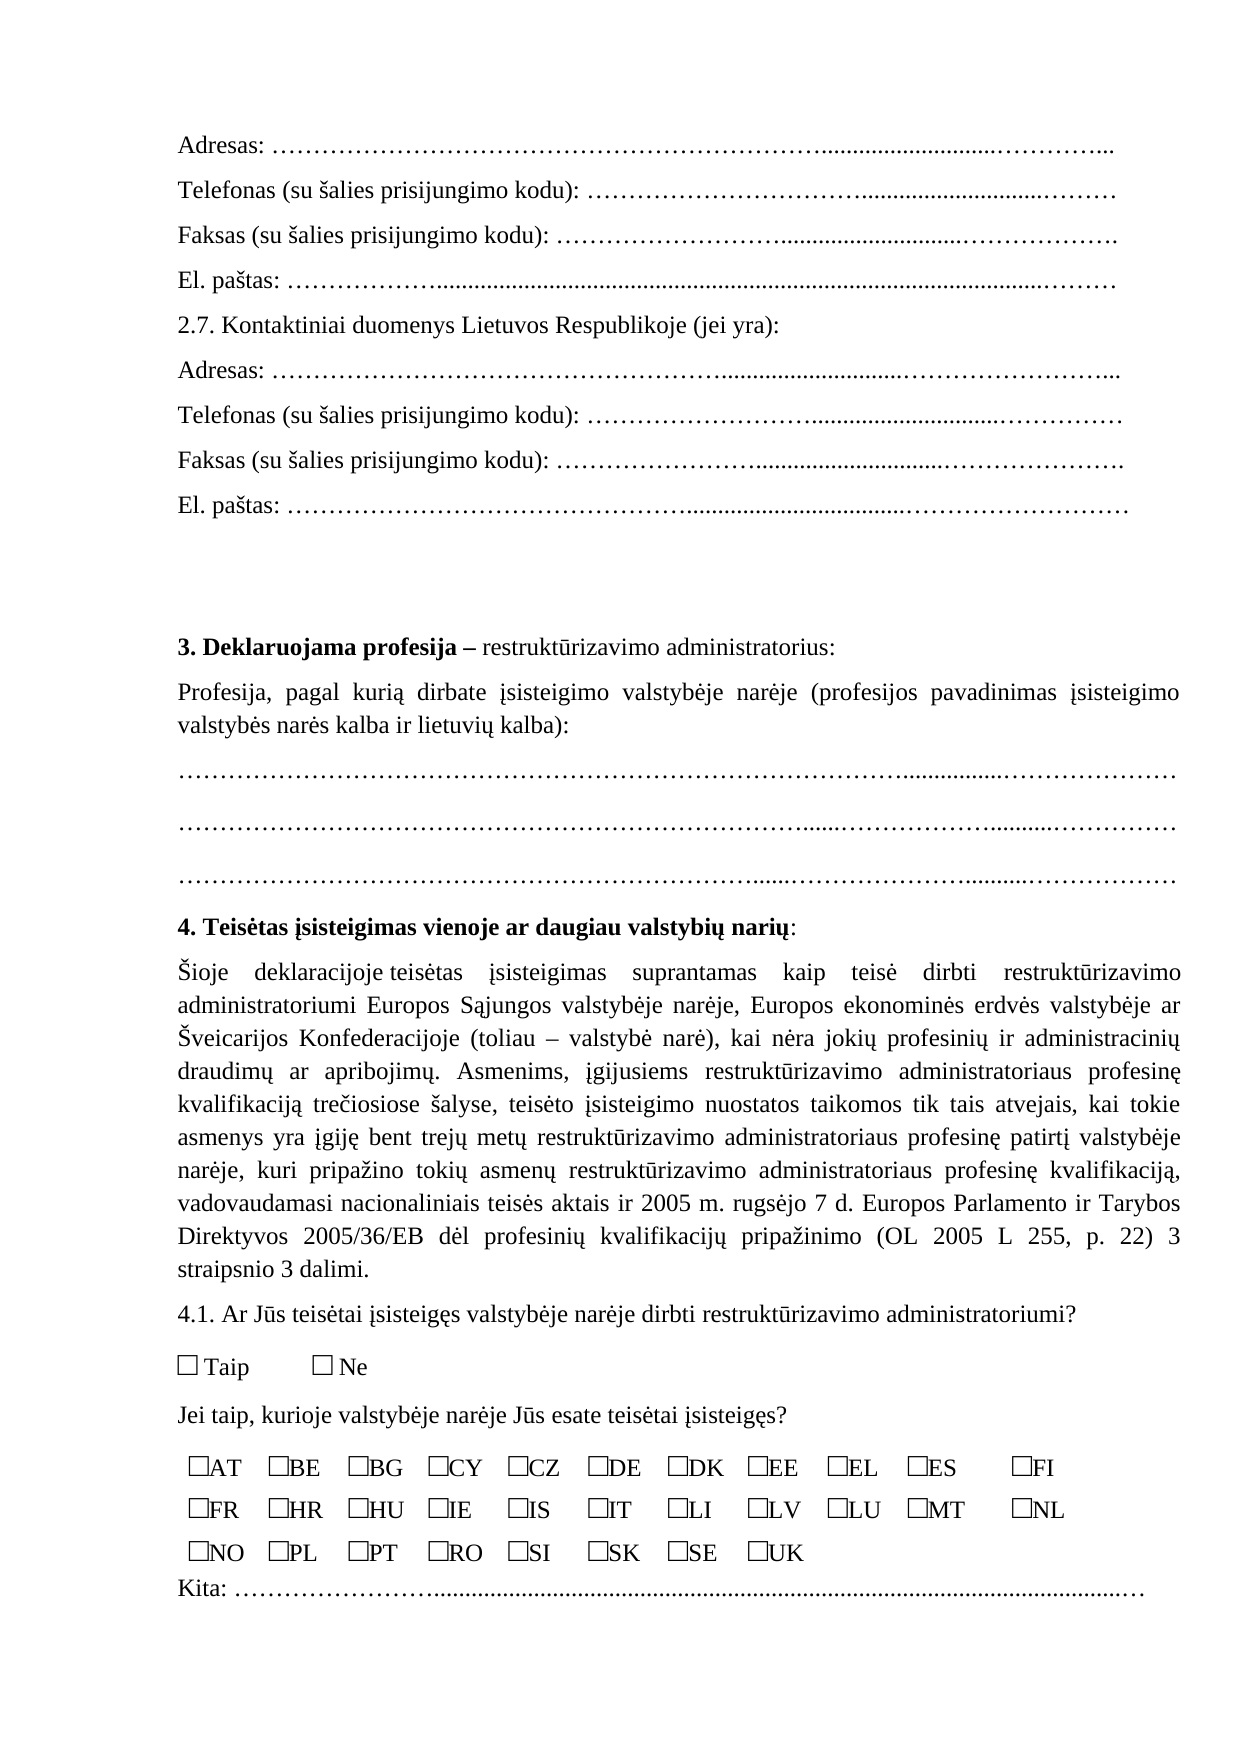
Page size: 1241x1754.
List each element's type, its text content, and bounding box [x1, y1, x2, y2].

table_cell □SE [657, 1530, 737, 1573]
table_cell [896, 1530, 1001, 1573]
table_header □BG [337, 1445, 417, 1488]
table_cell □HR [257, 1488, 337, 1530]
table_header □EE [737, 1445, 816, 1488]
table_cell □PL [257, 1530, 337, 1573]
table_header □CY [417, 1445, 497, 1488]
table_header □FI [1001, 1445, 1081, 1488]
table_cell □PT [337, 1530, 417, 1573]
table_header □ES [896, 1445, 1001, 1488]
table_cell □LV [737, 1488, 816, 1530]
table_cell □NO [177, 1530, 257, 1573]
text El. paštas: ……………….................................................................................................……… [177, 265, 1181, 294]
table_cell □IT [577, 1488, 657, 1530]
text 4. Teisėtas įsisteigimas vienoje ar daugiau valstybių narių: [177, 912, 1181, 941]
text 3. Deklaruojama profesija – restruktūrizavimo administratorius: [177, 632, 1181, 661]
table_cell □FR [177, 1488, 257, 1530]
table_header □DE [577, 1445, 657, 1488]
table_cell □SI [497, 1530, 577, 1573]
table_cell [816, 1530, 896, 1573]
table_cell □UK [737, 1530, 816, 1573]
table_cell □SK [577, 1530, 657, 1573]
table_cell □LI [657, 1488, 737, 1530]
table_header □CZ [497, 1445, 577, 1488]
table_cell □MT [896, 1488, 1001, 1530]
table_cell □LU [816, 1488, 896, 1530]
text El. paštas: …………………………………………...................................……………………… [177, 490, 1181, 519]
table_cell □HU [337, 1488, 417, 1530]
text Telefonas (su šalies prisijungimo kodu): ………………………..............................…………… [177, 400, 1181, 429]
text Šioje deklaracijoje teisėtas įsisteigimas suprantamas kaip teisė dirbti restruktūrizavimo administratoriumi Europos Sąjungos valstybėje narėje, Europos ekonominės erdvės valstybėje ar Šveicarijos Konfederacijoje (toliau – valstybė narė), kai nėra jokių profesinių ir administracinių draudimų ar apribojimų. Asmenims, įgijusiems restruktūrizavimo administratoriaus profesinę kvalifikaciją trečiosiose šalyse, teisėto įsisteigimo nuostatos taikomos tik tais atvejais, kai tokie asmenys yra įgiję bent trejų metų restruktūrizavimo administratoriaus profesinę patirtį valstybėje narėje, kuri pripažino tokių asmenų restruktūrizavimo administratoriaus profesinę kvalifikaciją, vadovaudamasi nacionaliniais teisės aktais ir 2005 m. rugsėjo 7 d. Europos Parlamento ir Tarybos Direktyvos 2005/36/EB dėl profesinių kvalifikacijų pripažinimo (OL 2005 L 255, p. 22) 3 straipsnio 3 dalimi. [177, 957, 1181, 1283]
text Kita: ……………………..............................................................................................................… [177, 1573, 1181, 1602]
table_header □EL [816, 1445, 896, 1488]
text Adresas: …………………………………………………………............................…………... [177, 130, 1181, 159]
text Telefonas (su šalies prisijungimo kodu): …………………………….............................……… [177, 175, 1181, 204]
table_header □DK [657, 1445, 737, 1488]
text Profesija, pagal kurią dirbate įsisteigimo valstybėje narėje (profesijos pavadinimas įsisteigimo valstybės narės kalba ir lietuvių kalba): [177, 677, 1181, 739]
table_cell □RO [417, 1530, 497, 1573]
table_cell □IS [497, 1488, 577, 1530]
text 4.1. Ar Jūs teisėtai įsisteigęs valstybėje narėje dirbti restruktūrizavimo administratoriumi? [177, 1299, 1181, 1328]
text …………………………………………………………………......………………..........…………… [177, 807, 1181, 836]
table_cell □NL [1001, 1488, 1081, 1530]
text Faksas (su šalies prisijungimo kodu): ……………………..............................…………………. [177, 445, 1181, 474]
text Adresas: ……………………………………………….............................……………………... [177, 355, 1181, 384]
text Faksas (su šalies prisijungimo kodu): ……………………….............................………………. [177, 220, 1181, 249]
table_cell □IE [417, 1488, 497, 1530]
text Jei taip, kurioje valstybėje narėje Jūs esate teisėtai įsisteigęs? [177, 1400, 1181, 1429]
table_cell [1001, 1530, 1081, 1573]
text ……………………………………………………………......…………………..........……………… [177, 860, 1181, 888]
text ……………………………………………………………………………................………………… [177, 755, 1181, 784]
text □ Taip □ Ne [177, 1344, 1181, 1382]
table_header □BE [257, 1445, 337, 1488]
table_header □AT [177, 1445, 257, 1488]
text 2.7. Kontaktiniai duomenys Lietuvos Respublikoje (jei yra): [177, 310, 1181, 339]
